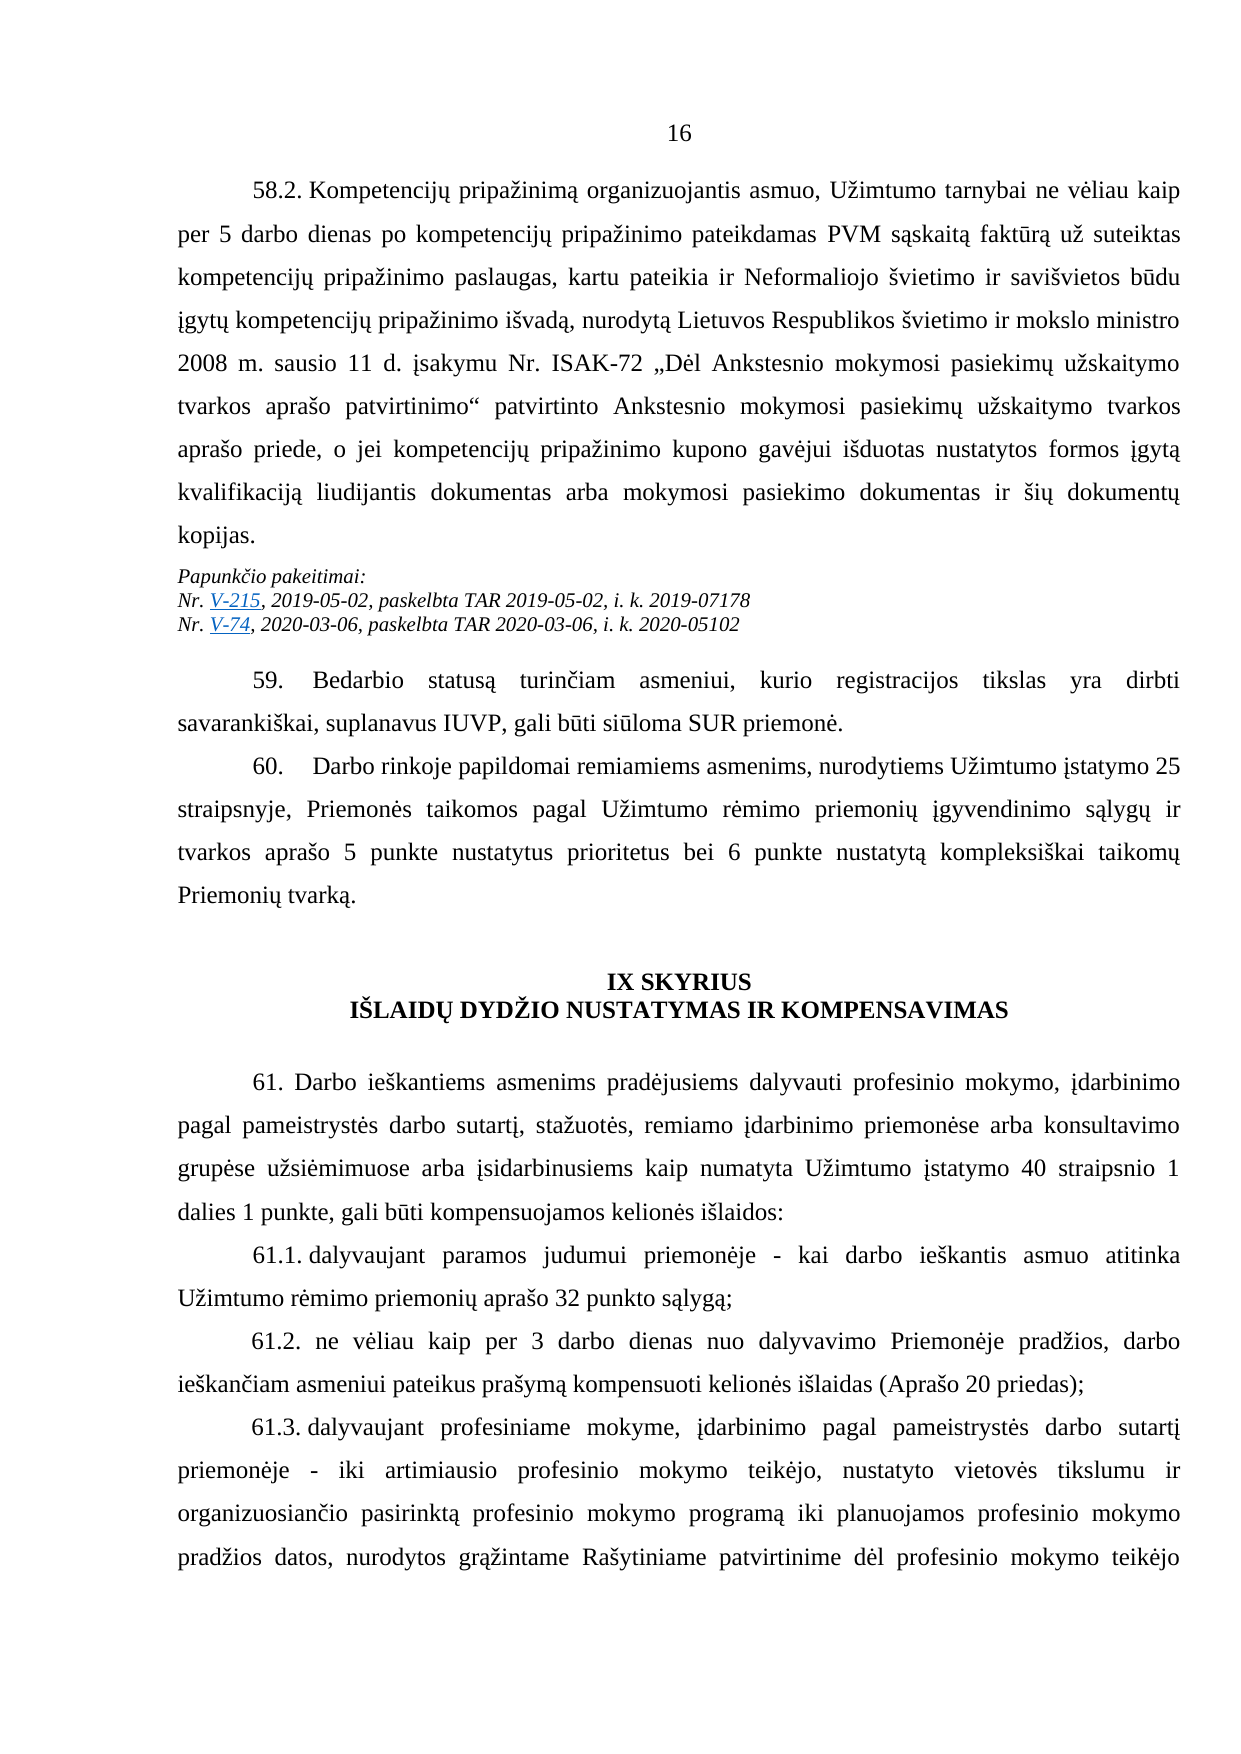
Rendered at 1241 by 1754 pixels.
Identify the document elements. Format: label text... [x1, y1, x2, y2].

text IŠLAIDŲ DYDŽIO NUSTATYMAS IR KOMPENSAVIMAS [177, 995, 1181, 1024]
text 58.2. Kompetencijų pripažinimą organizuojantis asmuo, Užimtumo tarnybai ne vėliau kaip per 5 darbo dienas po kompetencijų pripažinimo pateikdamas PVM sąskaitą faktūrą už suteiktas kompetencijų pripažinimo paslaugas, kartu pateikia ir Neformaliojo švietimo ir savišvietos būdu įgytų kompetencijų pripažinimo išvadą, nurodytą Lietuvos Respublikos švietimo ir mokslo ministro 2008 m. sausio 11 d. įsakymu Nr. ISAK-72 „Dėl Ankstesnio mokymosi pasiekimų užskaitymo tvarkos aprašo patvirtinimo“ patvirtinto Ankstesnio mokymosi pasiekimų užskaitymo tvarkos aprašo priede, o jei kompetencijų pripažinimo kupono gavėjui išduotas nustatytos formos įgytą kvalifikaciją liudijantis dokumentas arba mokymosi pasiekimo dokumentas ir šių dokumentų kopijas. [177, 176, 1181, 549]
text 61.2. ne vėliau kaip per 3 darbo dienas nuo dalyvavimo Priemonėje pradžios, darbo ieškančiam asmeniui pateikus prašymą kompensuoti kelionės išlaidas (Aprašo 20 priedas); [177, 1326, 1181, 1398]
text 61.1. dalyvaujant paramos judumui priemonėje - kai darbo ieškantis asmuo atitinka Užimtumo rėmimo priemonių aprašo 32 punkto sąlygą; [177, 1240, 1181, 1312]
text IX SKYRIUS [177, 967, 1181, 995]
text Nr. V-215, 2019-05-02, paskelbta TAR 2019-05-02, i. k. 2019-07178 [177, 588, 1181, 612]
text 60. Darbo rinkoje papildomai remiamiems asmenims, nurodytiems Užimtumo įstatymo 25 straipsnyje, Priemonės taikomos pagal Užimtumo rėmimo priemonių įgyvendinimo sąlygų ir tvarkos aprašo 5 punkte nustatytus prioritetus bei 6 punkte nustatytą kompleksiškai taikomų Priemonių tvarką. [177, 751, 1181, 909]
text Nr. V-74, 2020-03-06, paskelbta TAR 2020-03-06, i. k. 2020-05102 [177, 612, 1181, 636]
text 61. Darbo ieškantiems asmenims pradėjusiems dalyvauti profesinio mokymo, įdarbinimo pagal pameistrystės darbo sutartį, stažuotės, remiamo įdarbinimo priemonėse arba konsultavimo grupėse užsiėmimuose arba įsidarbinusiems kaip numatyta Užimtumo įstatymo 40 straipsnio 1 dalies 1 punkte, gali būti kompensuojamos kelionės išlaidos: [177, 1067, 1181, 1225]
text 59. Bedarbio statusą turinčiam asmeniui, kurio registracijos tikslas yra dirbti savarankiškai, suplanavus IUVP, gali būti siūloma SUR priemonė. [177, 665, 1181, 737]
text 61.3. dalyvaujant profesiniame mokyme, įdarbinimo pagal pameistrystės darbo sutartį priemonėje - iki artimiausio profesinio mokymo teikėjo, nustatyto vietovės tikslumu ir organizuosiančio pasirinktą profesinio mokymo programą iki planuojamos profesinio mokymo pradžios datos, nurodytos grąžintame Rašytiniame patvirtinime dėl profesinio mokymo teikėjo [177, 1412, 1181, 1570]
text Papunkčio pakeitimai: [177, 564, 1181, 588]
